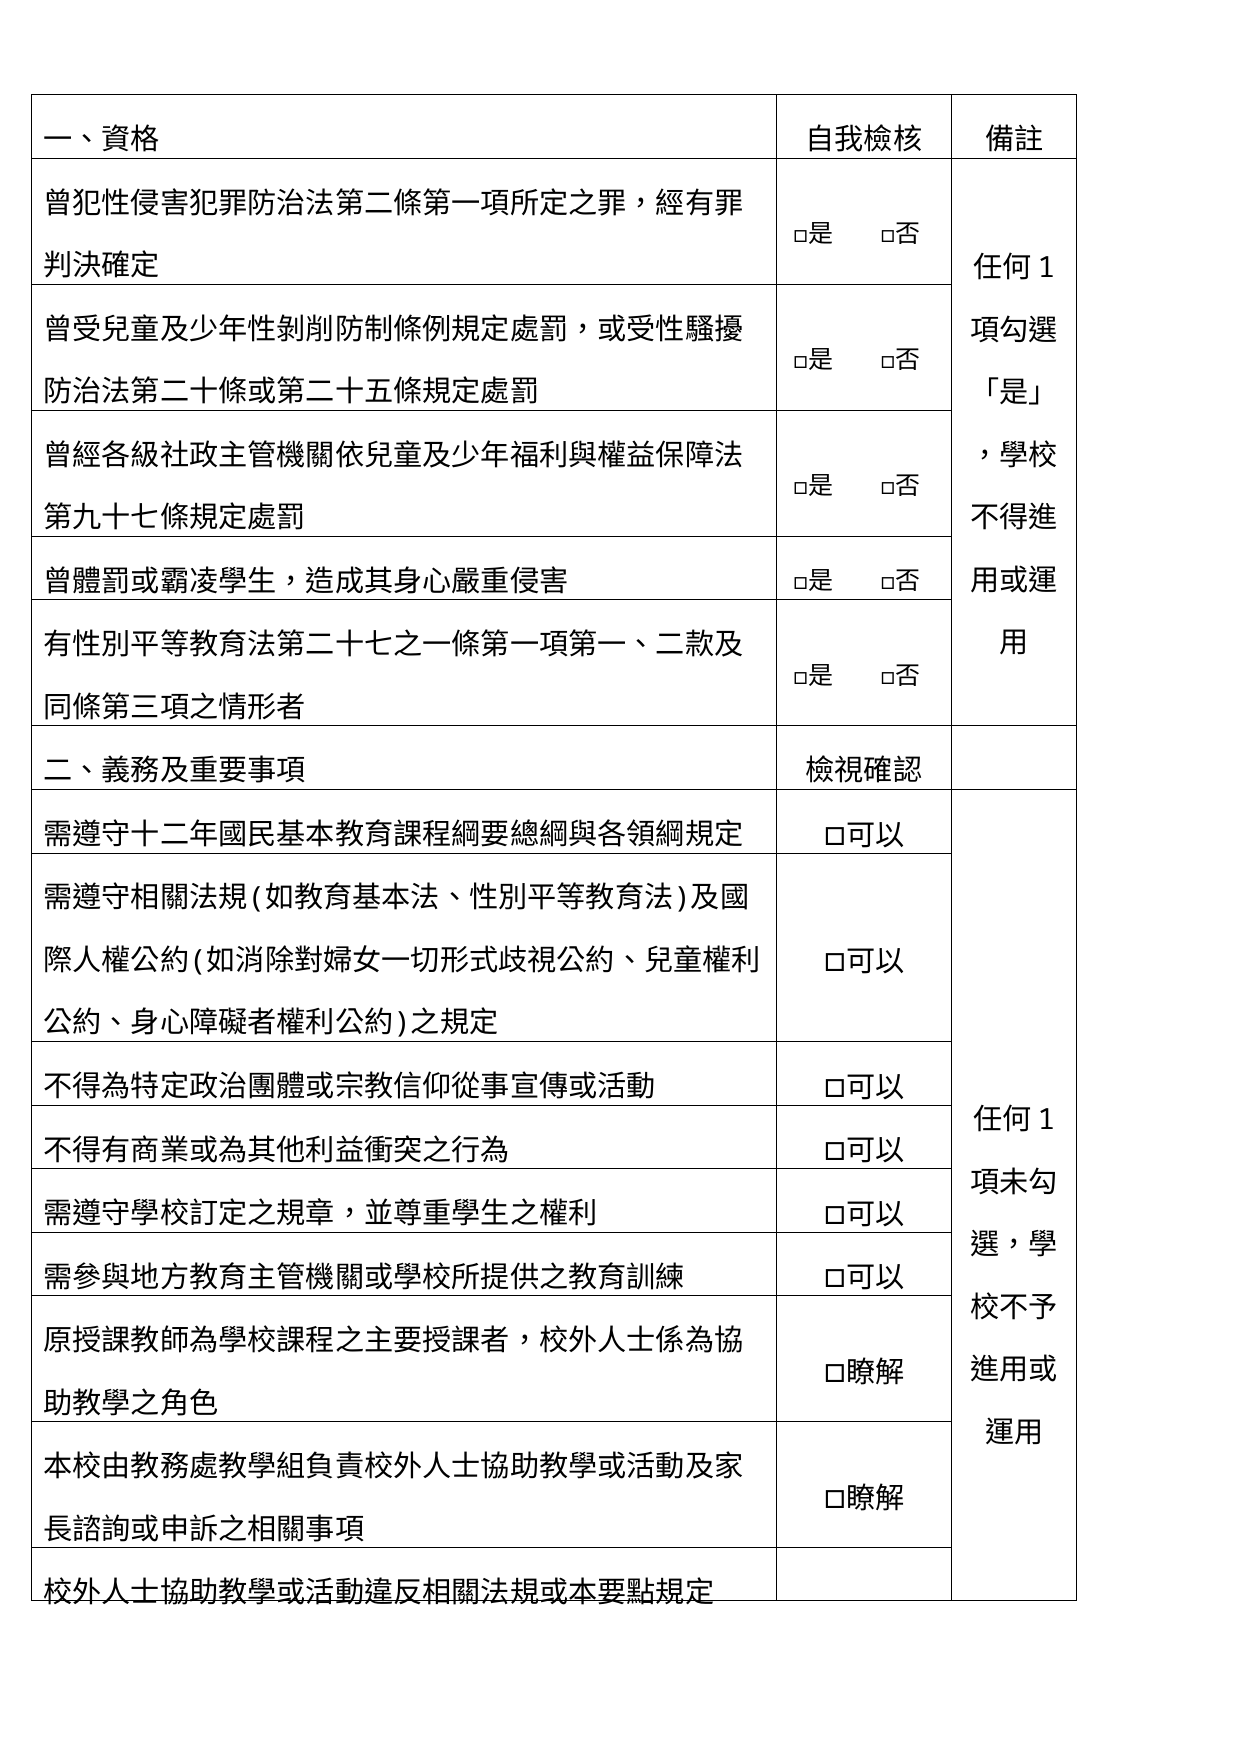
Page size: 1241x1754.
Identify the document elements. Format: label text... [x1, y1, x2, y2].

table_header 一、資格 [32, 95, 776, 158]
table_header 自我檢核 [777, 95, 951, 158]
table_cell □可以 [777, 1042, 951, 1104]
table_cell □瞭解 [777, 1422, 951, 1547]
table_cell 有性別平等教育法第二十七之一條第一項第一、二款及同條第三項之情形者 [32, 600, 776, 725]
table_cell □可以 [777, 1233, 951, 1295]
table_cell 檢視確認 [777, 726, 951, 789]
table_cell □否 [850, 411, 951, 536]
table_cell 不得為特定政治團體或宗教信仰從事宣傳或活動 [32, 1042, 776, 1104]
table_cell □否 [850, 159, 951, 284]
table_cell □可以 [777, 854, 951, 1041]
table_header 備註 [952, 95, 1076, 158]
table_cell 原授課教師為學校課程之主要授課者，校外人士係為協助教學之角色 [32, 1296, 776, 1421]
table_cell 任何1項勾選「是」，學校不得進用或運用 [952, 159, 1076, 725]
table_cell □可以 [777, 1169, 951, 1232]
table_cell 需參與地方教育主管機關或學校所提供之教育訓練 [32, 1233, 776, 1295]
table_cell □是 [777, 159, 849, 284]
table_cell 任何1項未勾選，學校不予進用或運用 [952, 790, 1076, 1600]
table_cell 校外人士協助教學或活動違反相關法規或本要點規定者，本校應終止契約關係或運用關係，並依相關法令處理 [32, 1548, 776, 1600]
table_cell □可以 [777, 790, 951, 852]
table_cell □是 [777, 600, 849, 725]
table_cell □可以 [777, 1106, 951, 1168]
table_cell □否 [850, 537, 951, 599]
table_cell □否 [850, 600, 951, 725]
table_cell 需遵守學校訂定之規章，並尊重學生之權利 [32, 1169, 776, 1232]
table_cell □是 [777, 411, 849, 536]
table_cell □瞭解 [777, 1548, 951, 1600]
table_cell 曾受兒童及少年性剝削防制條例規定處罰，或受性騷擾防治法第二十條或第二十五條規定處罰 [32, 285, 776, 410]
table_cell 需遵守十二年國民基本教育課程綱要總綱與各領綱規定 [32, 790, 776, 852]
table_cell 本校由教務處教學組負責校外人士協助教學或活動及家長諮詢或申訴之相關事項 [32, 1422, 776, 1547]
table_cell 需遵守相關法規(如教育基本法、性別平等教育法)及國際人權公約(如消除對婦女一切形式歧視公約、兒童權利公約、身心障礙者權利公約)之規定 [32, 854, 776, 1041]
table_cell □是 [777, 537, 849, 599]
table_cell □是 [777, 285, 849, 410]
table_cell 不得有商業或為其他利益衝突之行為 [32, 1106, 776, 1168]
table_cell 曾經各級社政主管機關依兒童及少年福利與權益保障法第九十七條規定處罰 [32, 411, 776, 536]
table_cell □否 [850, 285, 951, 410]
table_cell □瞭解 [777, 1296, 951, 1421]
table_cell 曾犯性侵害犯罪防治法第二條第一項所定之罪，經有罪判決確定 [32, 159, 776, 284]
table_cell 二、義務及重要事項 [32, 726, 776, 789]
table_cell [952, 726, 1076, 789]
table_cell 曾體罰或霸凌學生，造成其身心嚴重侵害 [32, 537, 776, 599]
